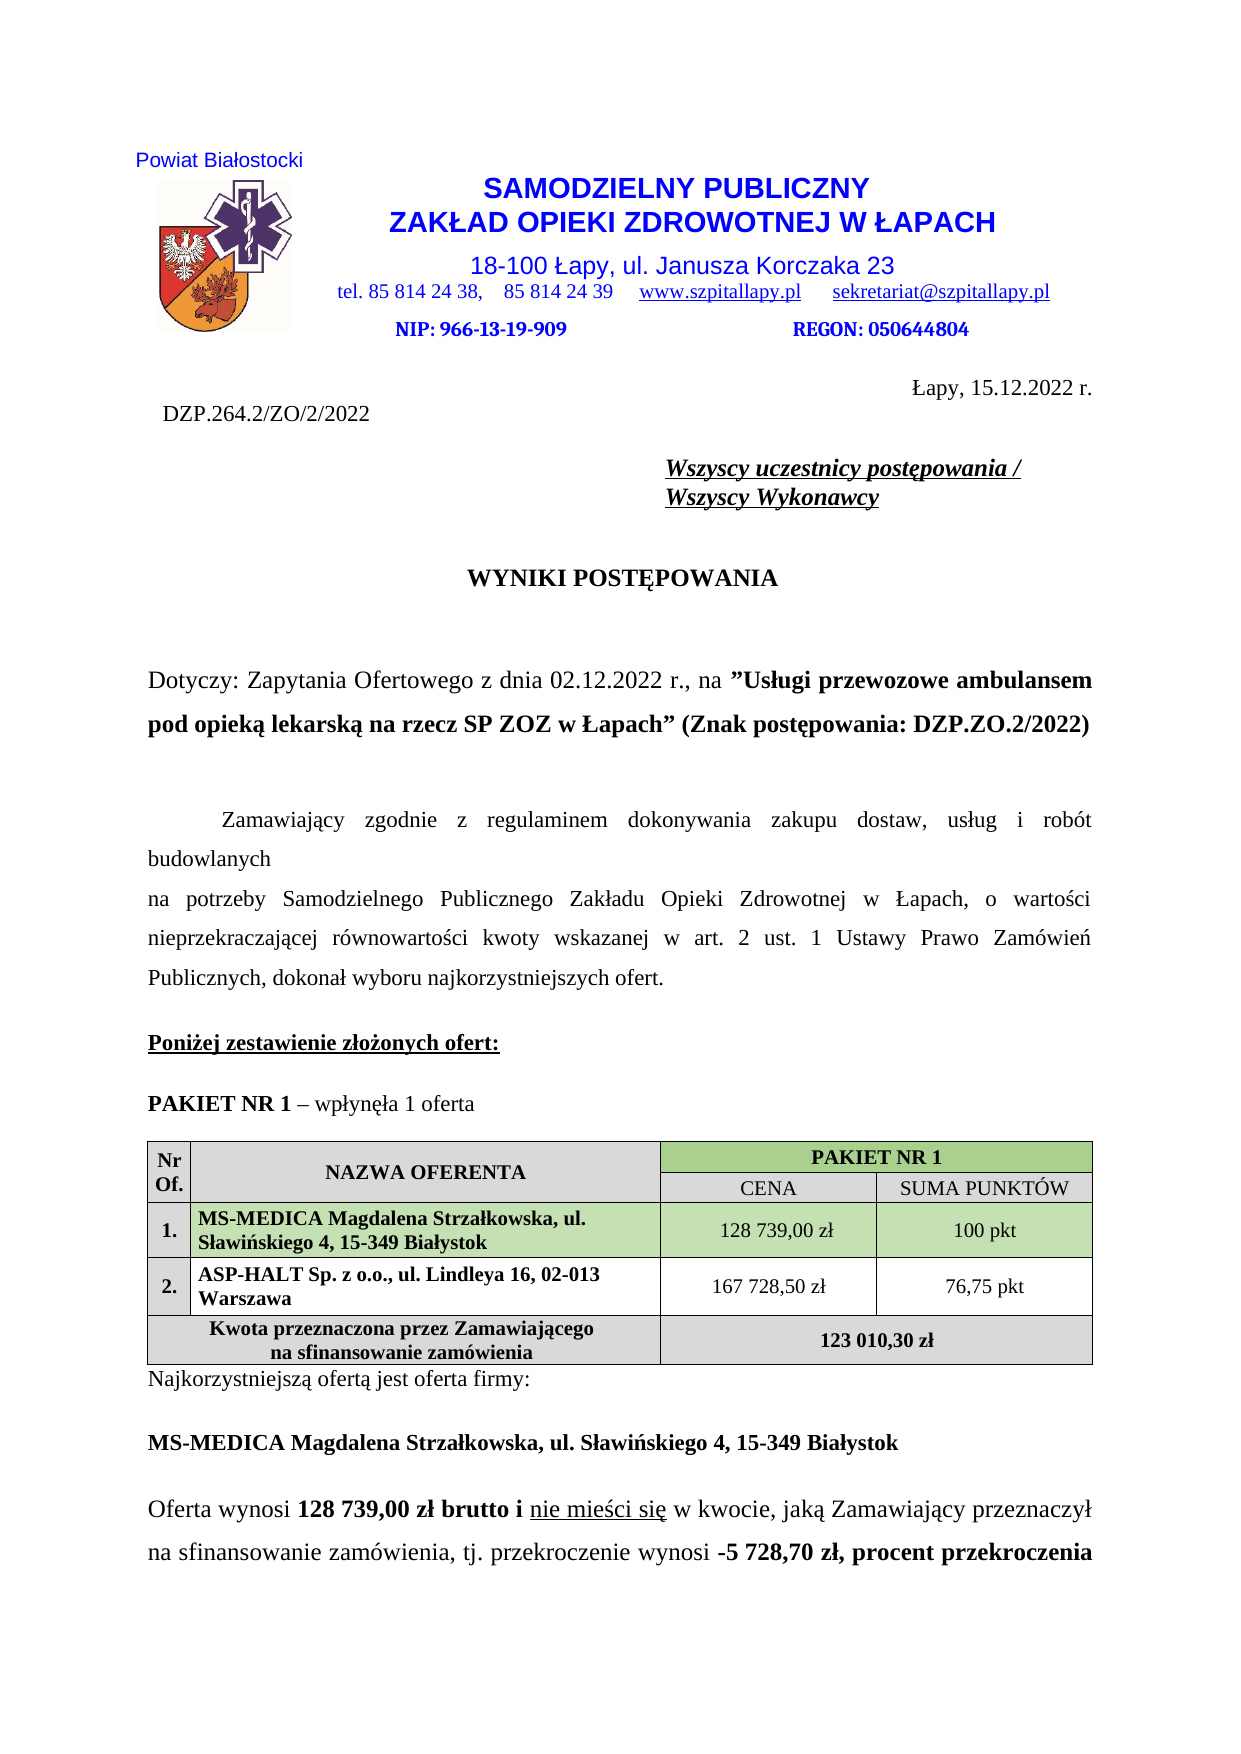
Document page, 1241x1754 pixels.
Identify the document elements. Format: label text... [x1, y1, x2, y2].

text Dotyczy: Zapytania Ofertowego z dnia 02.12.2022 r., na ”Usługi przewozowe ambulansem pod opieką lekarską na rzecz SP ZOZ w Łapach” (Znak postępowania: DZP.ZO.2/2022) [148, 666, 1093, 737]
table_header PAKIET NR 1 [661, 1142, 1092, 1172]
text Poniżej zestawienie złożonych ofert: [148, 1029, 1093, 1056]
table_cell SUMA PUNKTÓW [877, 1173, 1092, 1202]
text Najkorzystniejszą ofertą jest oferta firmy: [148, 1365, 1093, 1391]
table_cell 167 728,50 zł [661, 1258, 876, 1315]
table_cell 123 010,30 zł [661, 1316, 1092, 1364]
text SAMODZIELNY PUBLICZNY [148, 172, 1093, 205]
text PAKIET NR 1 – wpłynęła 1 oferta [148, 1090, 1093, 1116]
text ZAKŁAD OPIEKI ZDROWOTNEJ W ŁAPACH [293, 205, 1093, 239]
text WYNIKI POSTĘPOWANIA [153, 563, 1093, 592]
text Wszyscy uczestnicy postępowania / [664, 453, 1063, 482]
table_header NAZWA OFERENTA [191, 1142, 660, 1202]
text MS-MEDICA Magdalena Strzałkowska, ul. Sławińskiego 4, 15-349 Białystok [148, 1429, 1093, 1456]
text Łapy, 15.12.2022 r. [148, 374, 1093, 400]
text Oferta wynosi 128 739,00 zł brutto i nie mieści się w kwocie, jaką Zamawiający przeznaczył na sfinansowanie zamówienia, tj. przekroczenie wynosi -5 728,70 zł, procent przekroczenia [148, 1494, 1093, 1566]
table_cell CENA [661, 1173, 876, 1202]
text NIP: 966-13-19-909 REGON: 050644804 [148, 318, 1093, 342]
table_cell 76,75 pkt [877, 1258, 1092, 1315]
text Powiat Białostocki [118, 148, 487, 172]
table_cell 2. [148, 1258, 190, 1315]
table_cell 1. [148, 1203, 190, 1257]
text tel. 85 814 24 38, 85 814 24 39 www.szpitallapy.pl sekretariat@szpitallapy.pl [293, 279, 1093, 303]
table_header Nr Of. [148, 1142, 190, 1202]
text Zamawiający zgodnie z regulaminem dokonywania zakupu dostaw, usług i robót budowlanych na potrzeby Samodzielnego Publicznego Zakładu Opieki Zdrowotnej w Łapach, o wartości nieprzekraczającej równowartości kwoty wskazanej w art. 2 ust. 1 Ustawy Prawo Zamówień Publicznych, dokonał wyboru najkorzystniejszych ofert. [148, 806, 1093, 990]
text 18-100 Łapy, ul. Janusza Korczaka 23 [293, 251, 1093, 279]
table_cell 100 pkt [877, 1203, 1092, 1257]
text Wszyscy Wykonawcy [664, 482, 1063, 511]
table_cell MS-MEDICA Magdalena Strzałkowska, ul. Sławińskiego 4, 15-349 Białystok [191, 1203, 660, 1257]
table_cell 128 739,00 zł [661, 1203, 876, 1257]
text DZP.264.2/ZO/2/2022 [162, 400, 1093, 427]
table_cell ASP-HALT Sp. z o.o., ul. Lindleya 16, 02-013 Warszawa [191, 1258, 660, 1315]
table_cell Kwota przeznaczona przez Zamawiającego na sfinansowanie zamówienia [148, 1316, 660, 1364]
